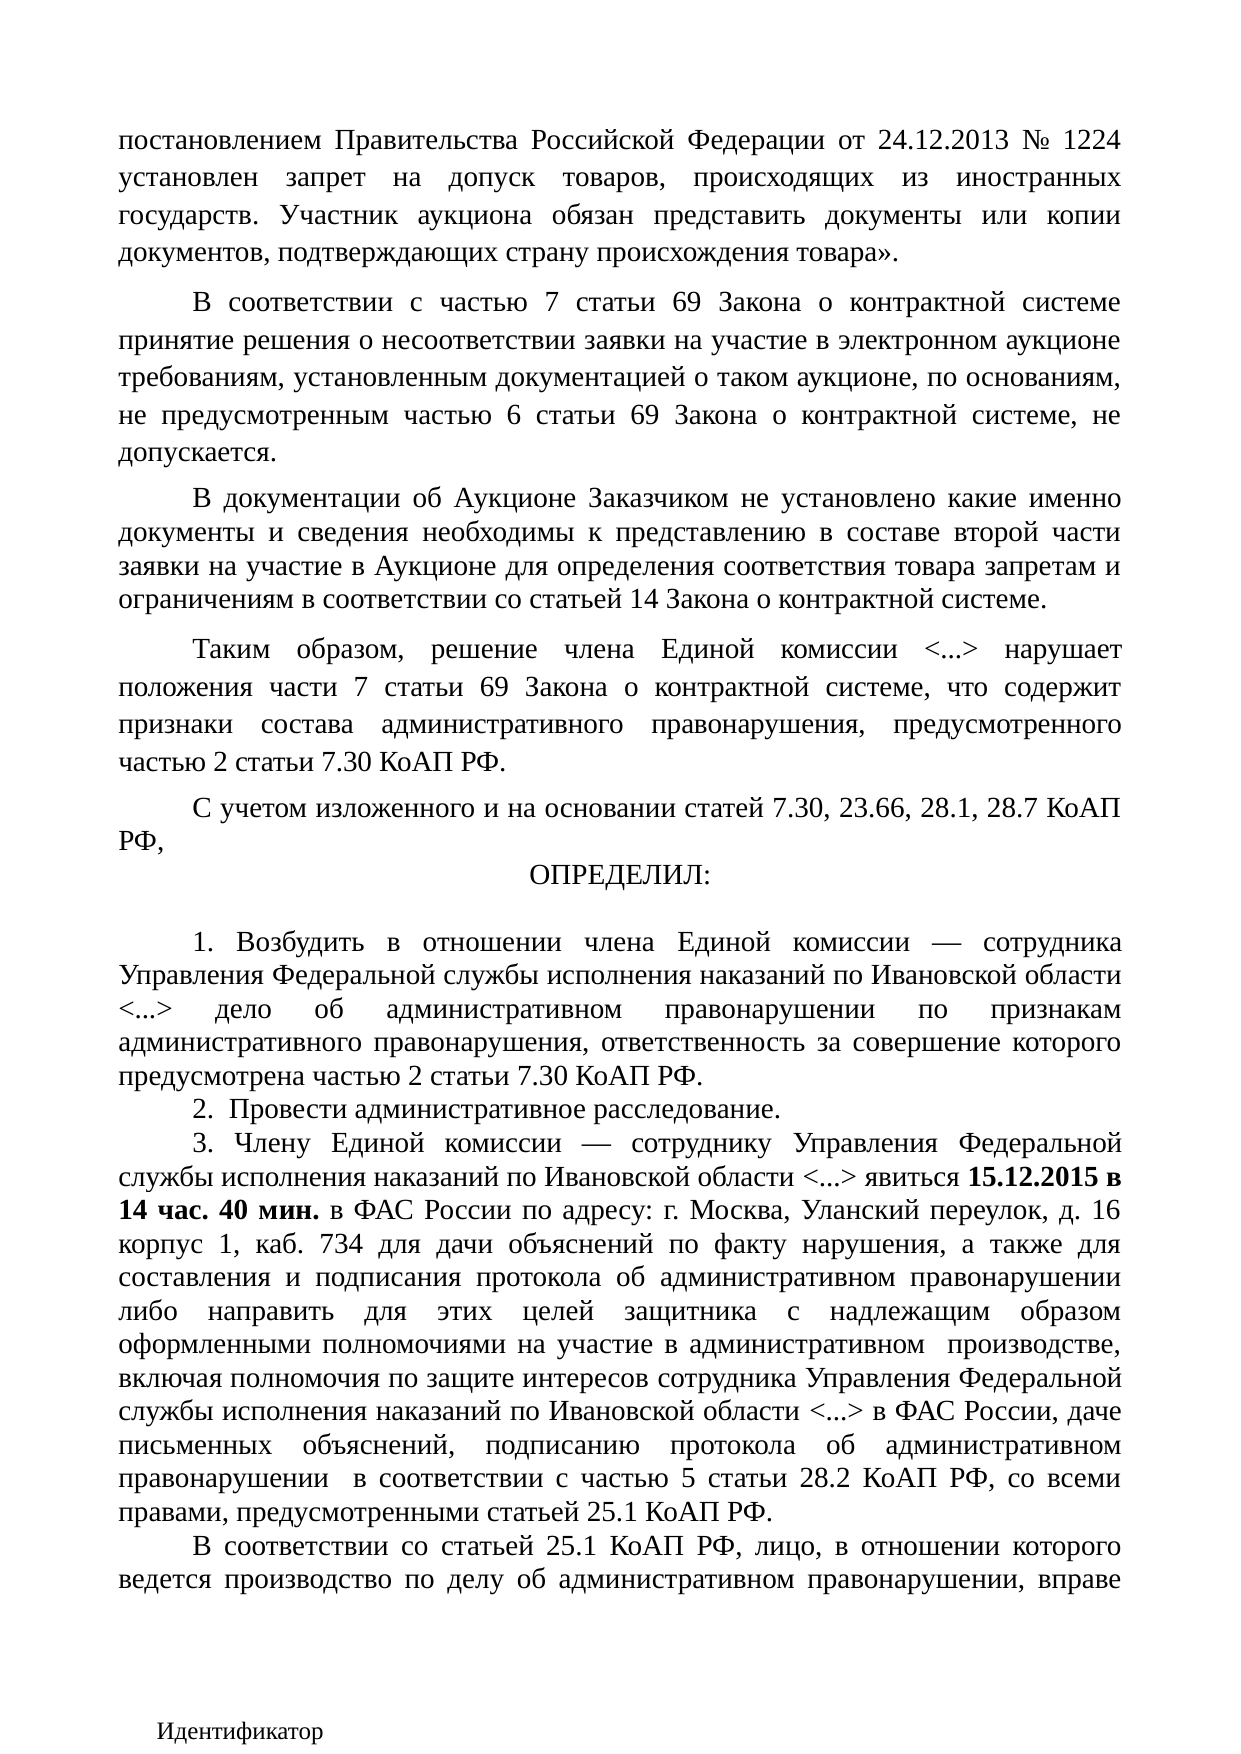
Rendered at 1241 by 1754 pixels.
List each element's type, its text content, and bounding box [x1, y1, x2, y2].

text 1. Возбудить в отношении члена Единой комиссии — сотрудника Управления Федеральной службы исполнения наказаний по Ивановской области <...> дело об административном правонарушении по признакам административного правонарушения, ответственность за совершение которого предусмотрена частью 2 статьи 7.30 КоАП РФ. [118, 924, 1122, 1092]
text 3. Члену Единой комиссии — сотруднику Управления Федеральной службы исполнения наказаний по Ивановской области <...> явиться 15.12.2015 в 14 час. 40 мин. в ФАС России по адресу: г. Москва, Уланский переулок, д. 16 корпус 1, каб. 734 для дачи объяснений по факту нарушения, а также для составления и подписания протокола об административном правонарушении либо направить для этих целей защитника с надлежащим образом оформленными полномочиями на участие в административном производстве, включая полномочия по защите интересов сотрудника Управления Федеральной службы исполнения наказаний по Ивановской области <...> в ФАС России, даче письменных объяснений, подписанию протокола об административном правонарушении в соответствии с частью 5 статьи 28.2 КоАП РФ, со всеми правами, предусмотренными статьей 25.1 КоАП РФ. [118, 1125, 1122, 1528]
text Таким образом, решение члена Единой комиссии <...> нарушает положения части 7 статьи 69 Закона о контрактной системе, что содержит признаки состава административного правонарушения, предусмотренного частью 2 статьи 7.30 КоАП РФ. [118, 627, 1122, 777]
text В соответствии со статьей 25.1 КоАП РФ, лицо, в отношении которого ведется производство по делу об административном правонарушении, вправе [118, 1528, 1122, 1595]
text С учетом изложенного и на основании статей 7.30, 23.66, 28.1, 28.7 КоАП РФ, [118, 790, 1122, 857]
text 2. Провести административное расследование. [118, 1092, 1122, 1125]
text В соответствии с частью 7 статьи 69 Закона о контрактной системе принятие решения о несоответствии заявки на участие в электронном аукционе требованиям, установленным документацией о таком аукционе, по основаниям, не предусмотренным частью 6 статьи 69 Закона о контрактной системе, не допускается. [118, 281, 1122, 468]
text постановлением Правительства Российской Федерации от 24.12.2013 № 1224 установлен запрет на допуск товаров, происходящих из иностранных государств. Участник аукциона обязан представить документы или копии документов, подтверждающих страну происхождения товара». [118, 118, 1122, 268]
text В документации об Аукционе Заказчиком не установлено какие именно документы и сведения необходимы к представлению в составе второй части заявки на участие в Аукционе для определения соответствия товара запретам и ограничениям в соответствии со статьей 14 Закона о контрактной системе. [118, 481, 1122, 615]
text ОПРЕДЕЛИЛ: [118, 857, 1122, 890]
